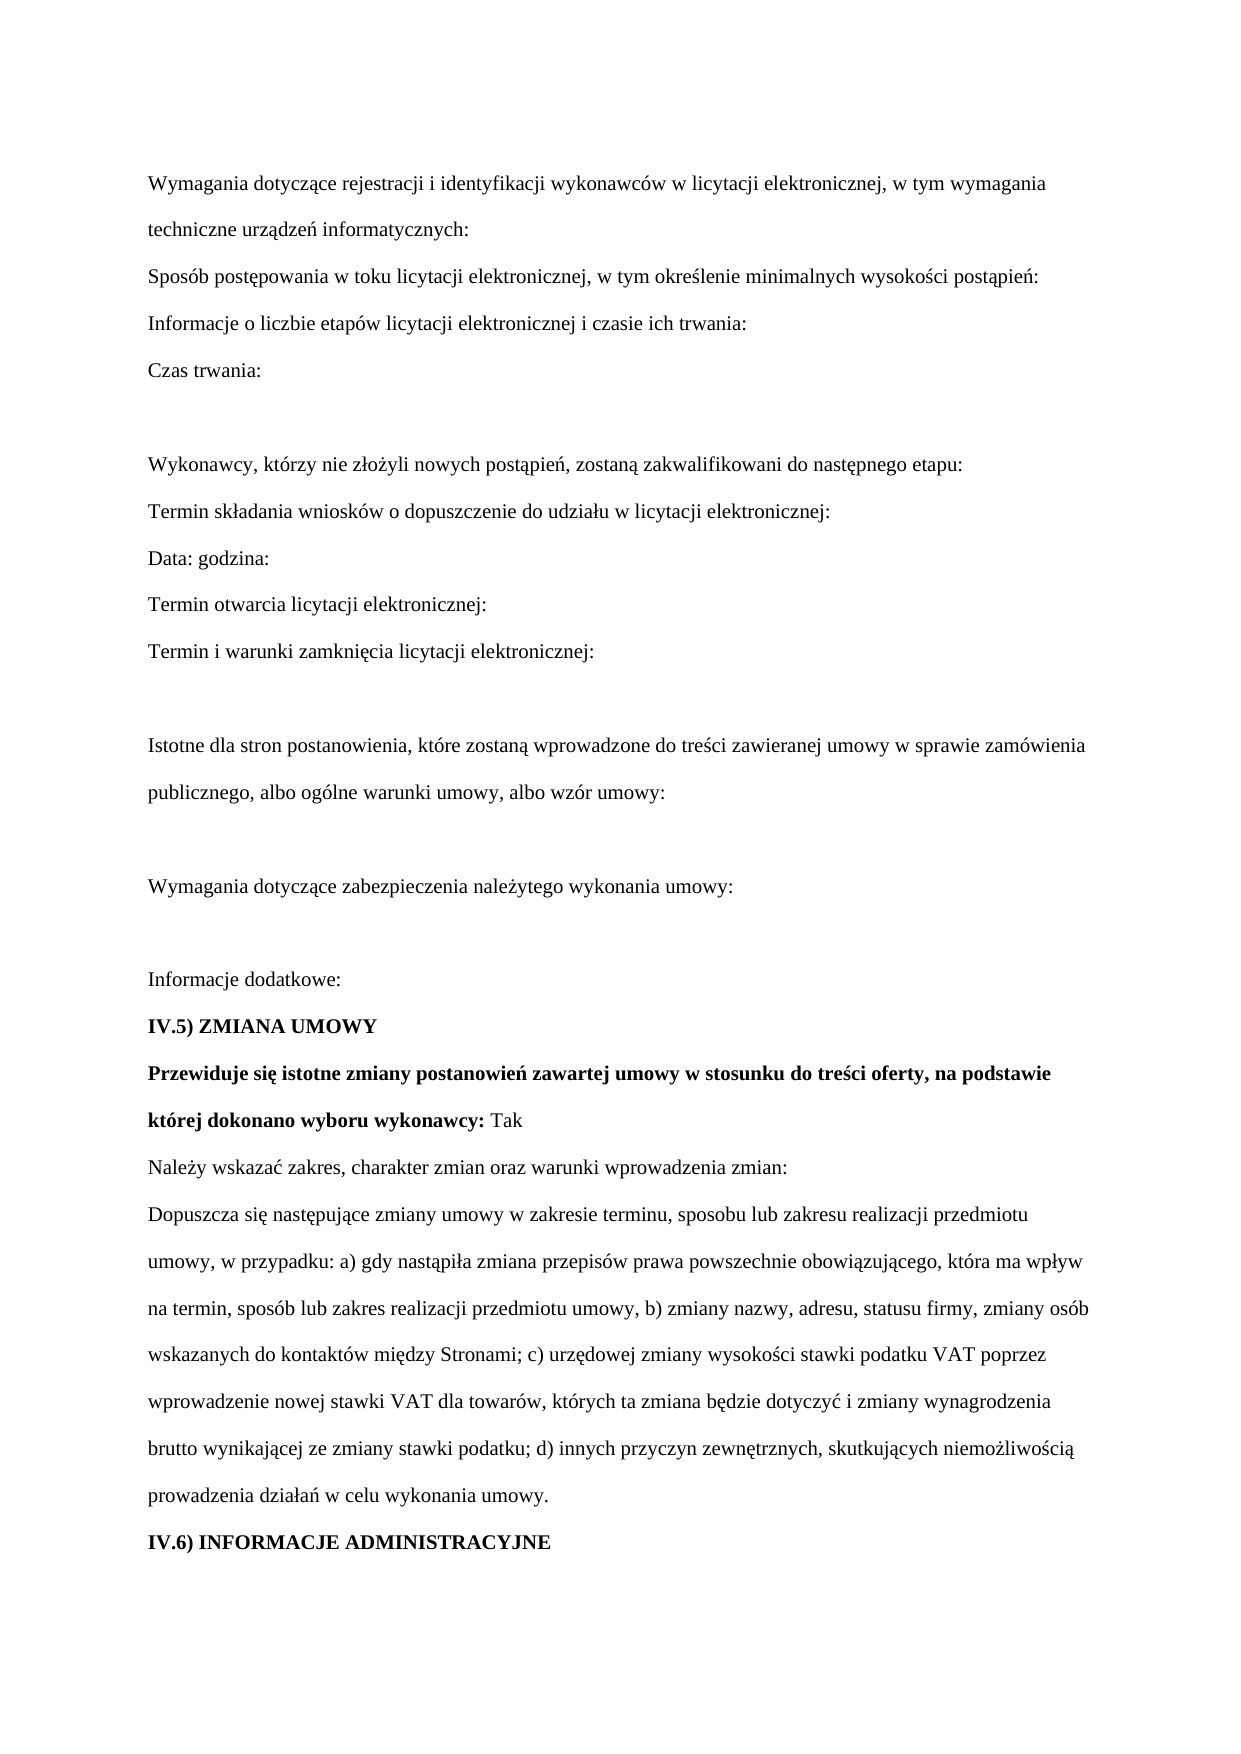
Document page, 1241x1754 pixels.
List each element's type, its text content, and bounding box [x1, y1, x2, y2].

text Termin i warunki zamknięcia licytacji elektronicznej: [148, 616, 1093, 663]
text Czas trwania: Wykonawcy, którzy nie złożyli nowych postąpień, zostaną zakwalifikowani do następnego etapu: [148, 335, 1093, 476]
text Informacje o liczbie etapów licytacji elektronicznej i czasie ich trwania: [148, 288, 1093, 335]
text Termin składania wniosków o dopuszczenie do udziału w licytacji elektronicznej: Data: godzina: Termin otwarcia licytacji elektronicznej: [148, 476, 1093, 616]
text Sposób postępowania w toku licytacji elektronicznej, w tym określenie minimalnych wysokości postąpień: [148, 241, 1093, 288]
text Wymagania dotyczące rejestracji i identyfikacji wykonawców w licytacji elektronicznej, w tym wymagania techniczne urządzeń informatycznych: [148, 148, 1093, 241]
text Wymagania dotyczące zabezpieczenia należytego wykonania umowy: [148, 804, 1093, 898]
text Istotne dla stron postanowienia, które zostaną wprowadzone do treści zawieranej umowy w sprawie zamówienia publicznego, albo ogólne warunki umowy, albo wzór umowy: [148, 663, 1093, 804]
text IV.5) ZMIANA UMOWY Przewiduje się istotne zmiany postanowień zawartej umowy w stosunku do treści oferty, na podstawie której dokonano wyboru wykonawcy: Tak Należy wskazać zakres, charakter zmian oraz warunki wprowadzenia zmian: Dopuszcza się następujące zmiany umowy w zakresie terminu, sposobu lub zakresu realizacji przedmiotu umowy, w przypadku: a) gdy nastąpiła zmiana przepisów prawa powszechnie obowiązującego, która ma wpływ na termin, sposób lub zakres realizacji przedmiotu umowy, b) zmiany nazwy, adresu, statusu firmy, zmiany osób wskazanych do kontaktów między Stronami; c) urzędowej zmiany wysokości stawki podatku VAT poprzez wprowadzenie nowej stawki VAT dla towarów, których ta zmiana będzie dotyczyć i zmiany wynagrodzenia brutto wynikającej ze zmiany stawki podatku; d) innych przyczyn zewnętrznych, skutkujących niemożliwością prowadzenia działań w celu wykonania umowy. IV.6) INFORMACJE ADMINISTRACYJNE [148, 991, 1093, 1601]
text Informacje dodatkowe: [148, 898, 1093, 991]
